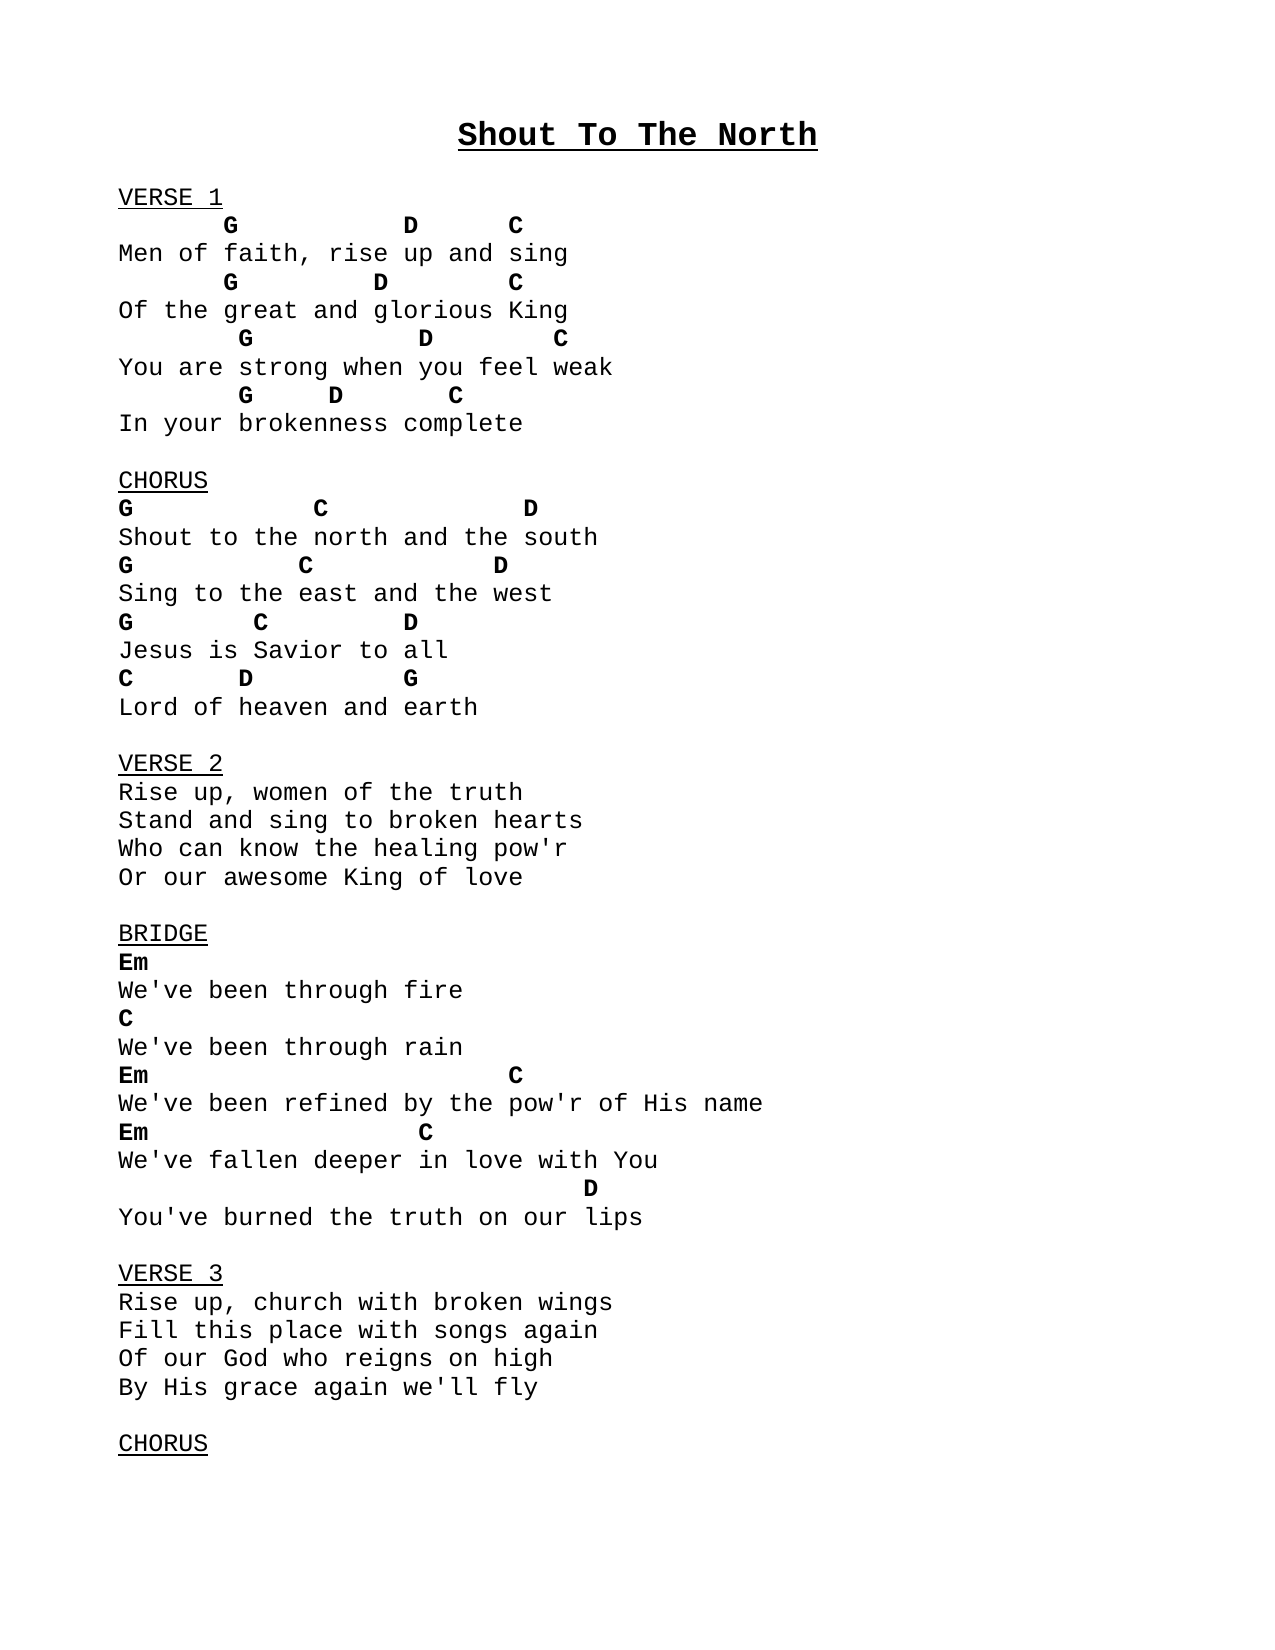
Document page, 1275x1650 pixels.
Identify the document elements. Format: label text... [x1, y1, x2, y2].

text G C D [118, 496, 1157, 524]
text G D C [118, 269, 1157, 298]
text You've burned the truth on our lips [118, 1204, 1157, 1233]
text You are strong when you feel weak [118, 354, 1157, 383]
text C [118, 1006, 1157, 1034]
text Of our God who reigns on high [118, 1346, 1157, 1374]
text BRIDGE [118, 921, 1157, 949]
text CHORUS [118, 1431, 1157, 1459]
text D [118, 1176, 1157, 1204]
text Em C [118, 1119, 1157, 1148]
text Shout to the north and the south [118, 524, 1157, 553]
text G C D [118, 553, 1157, 581]
text Men of faith, rise up and sing [118, 241, 1157, 269]
text G D C [118, 326, 1157, 354]
text By His grace again we'll fly [118, 1374, 1157, 1403]
text Fill this place with songs again [118, 1318, 1157, 1346]
text Sing to the east and the west [118, 581, 1157, 609]
text C D G [118, 666, 1157, 694]
text We've fallen deeper in love with You [118, 1148, 1157, 1176]
text Em [118, 949, 1157, 978]
text Lord of heaven and earth [118, 694, 1157, 723]
text We've been refined by the pow'r of His name [118, 1091, 1157, 1119]
text VERSE 3 [118, 1261, 1157, 1289]
text Or our awesome King of love [118, 864, 1157, 893]
text Rise up, women of the truth [118, 779, 1157, 808]
text Of the great and glorious King [118, 298, 1157, 326]
text G D C [118, 213, 1157, 241]
text G D C [118, 383, 1157, 411]
text Rise up, church with broken wings [118, 1289, 1157, 1318]
text We've been through rain [118, 1034, 1157, 1063]
text Jesus is Savior to all [118, 638, 1157, 666]
text Shout To The North [118, 118, 1157, 156]
text In your brokenness complete [118, 411, 1157, 439]
text We've been through fire [118, 978, 1157, 1006]
text Who can know the healing pow'r [118, 836, 1157, 864]
text Stand and sing to broken hearts [118, 808, 1157, 836]
text Em C [118, 1063, 1157, 1091]
text VERSE 1 [118, 184, 1157, 213]
text G C D [118, 609, 1157, 638]
text VERSE 2 [118, 751, 1157, 779]
text CHORUS [118, 468, 1157, 496]
